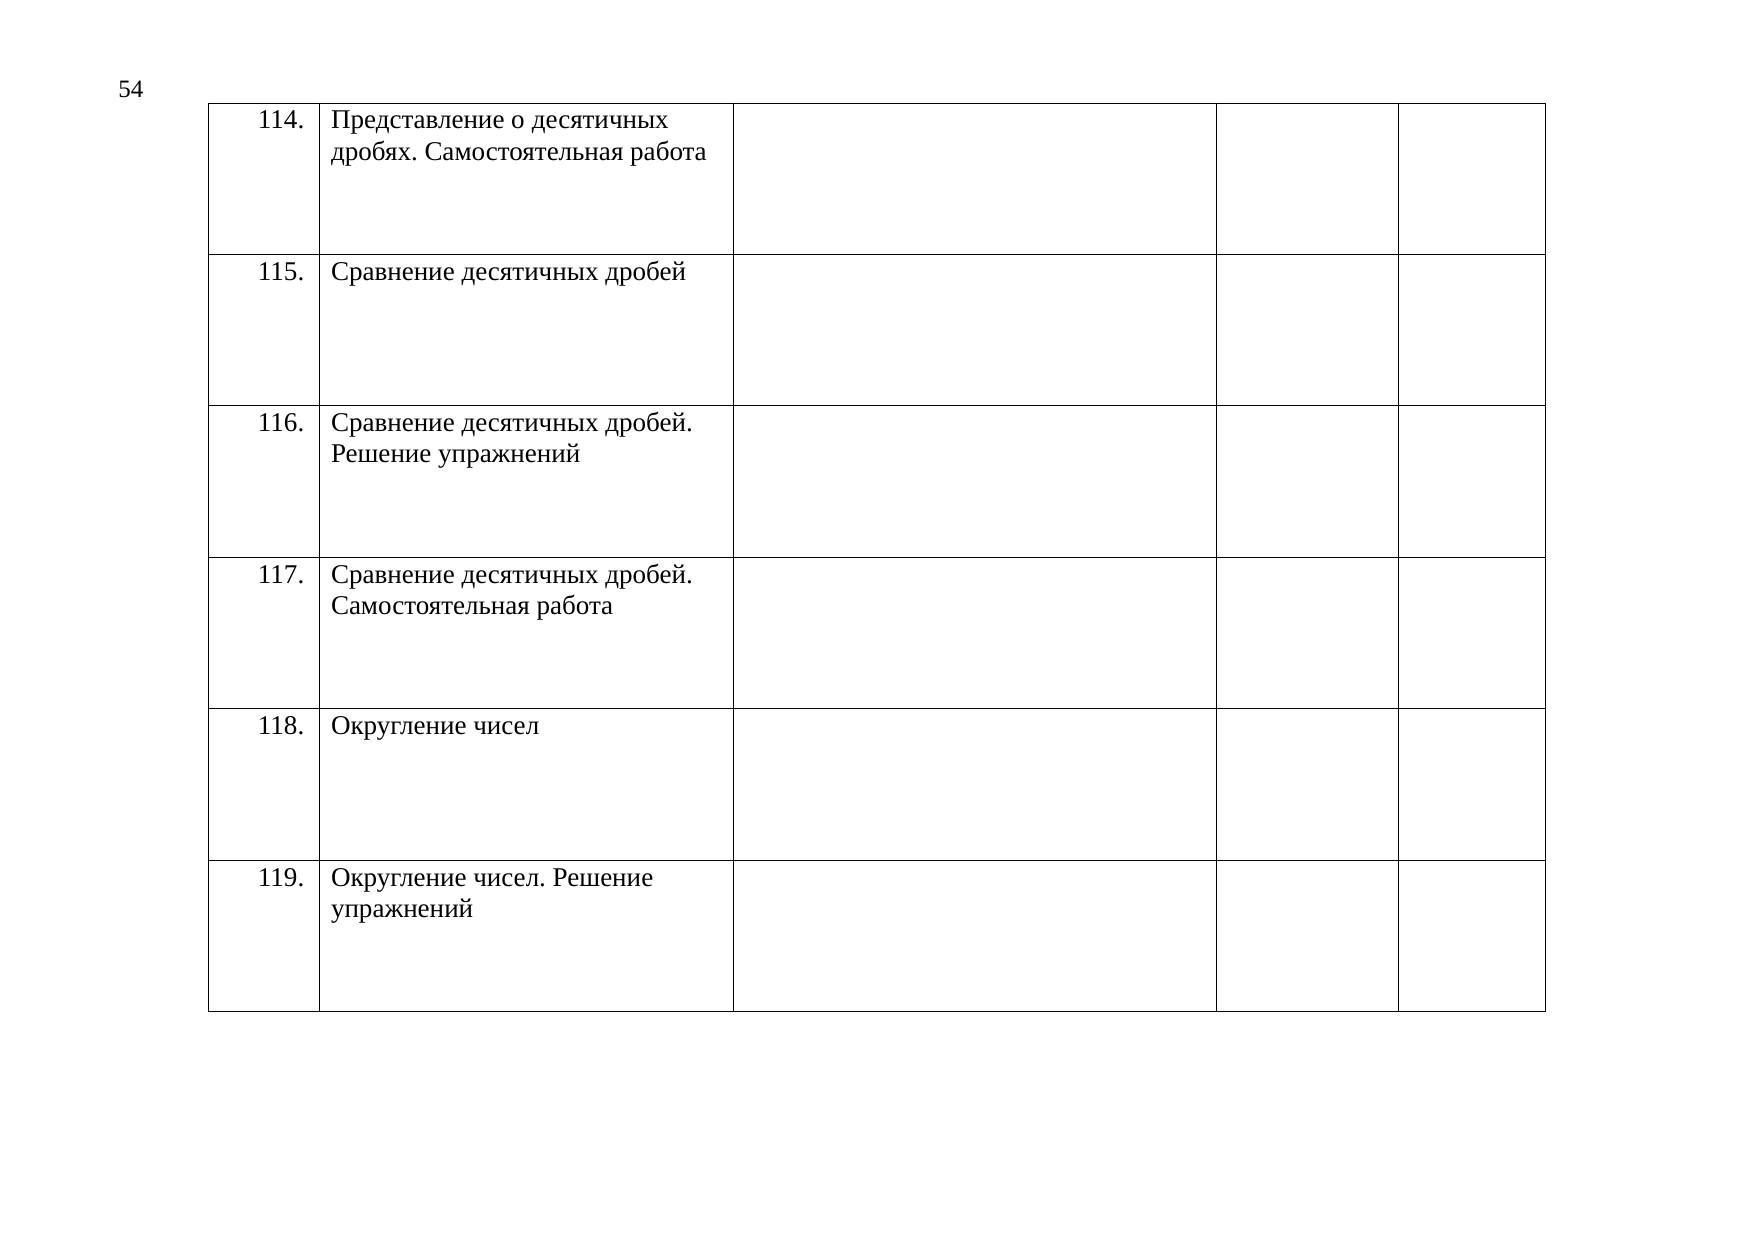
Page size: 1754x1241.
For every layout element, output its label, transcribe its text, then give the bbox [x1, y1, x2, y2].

table_cell [1217, 406, 1398, 557]
table_cell Округление чисел [320, 709, 733, 860]
table_cell [1217, 861, 1398, 1011]
table_cell [1217, 558, 1398, 708]
table_cell [209, 104, 319, 254]
table_cell [734, 406, 1216, 557]
table_cell [734, 104, 1216, 254]
table_cell Представление о десятичных дробях. Самостоятельная работа [320, 104, 733, 254]
table_cell [209, 406, 319, 557]
table_cell Сравнение десятичных дробей. Решение упражнений [320, 406, 733, 557]
table_cell [1217, 104, 1398, 254]
table_cell Округление чисел. Решение упражнений [320, 861, 733, 1011]
table_cell [209, 861, 319, 1011]
table_cell [734, 558, 1216, 708]
table_cell [1399, 406, 1545, 557]
table_cell [209, 558, 319, 708]
table_cell Сравнение десятичных дробей. Самостоятельная работа [320, 558, 733, 708]
table_cell [1217, 709, 1398, 860]
table_cell Сравнение десятичных дробей [320, 255, 733, 405]
table_cell [734, 255, 1216, 405]
table_cell [209, 709, 319, 860]
table_cell [1399, 104, 1545, 254]
table_cell [1399, 709, 1545, 860]
table_cell [1399, 861, 1545, 1011]
table_cell [1399, 255, 1545, 405]
table_cell [734, 861, 1216, 1011]
table_cell [1399, 558, 1545, 708]
table_cell [209, 255, 319, 405]
table_cell [1217, 255, 1398, 405]
table_cell [734, 709, 1216, 860]
